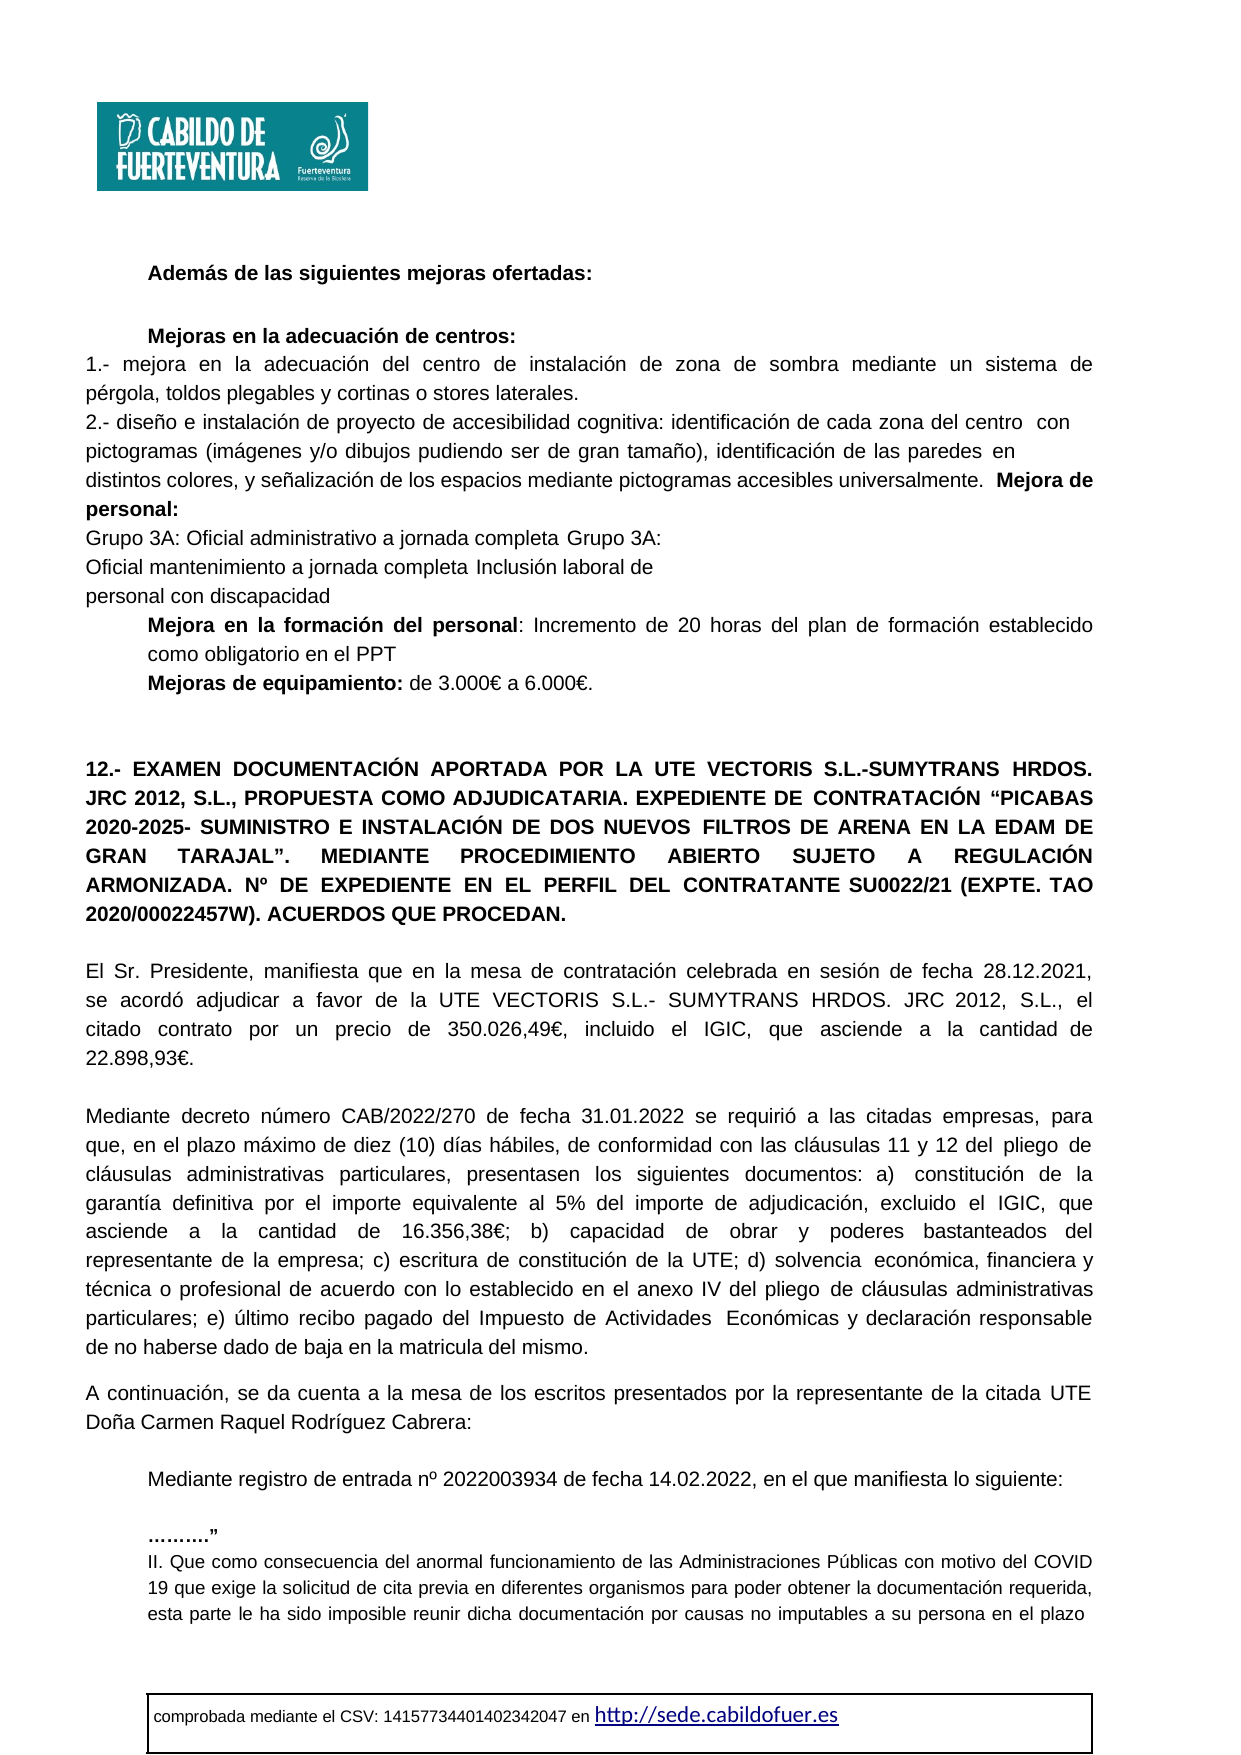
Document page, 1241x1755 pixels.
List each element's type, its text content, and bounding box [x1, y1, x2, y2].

text II. Que como consecuencia del anormal funcionamiento de las Administraciones Públicas con motivo del COVID 19 que exige la solicitud de cita previa en diferentes organismos para poder obtener la documentación requerida, esta parte le ha sido imposible reunir dicha documentación por causas no imputables a su persona en el plazo [147, 1551, 1093, 1624]
text El Sr. Presidente, manifiesta que en la mesa de contratación celebrada en sesión de fecha 28.12.2021, se acordó adjudicar a favor de la UTE VECTORIS S.L.- SUMYTRANS HRDOS. JRC 2012, S.L., el citado contrato por un precio de 350.026,49€, incluido el IGIC, que asciende a la cantidad de 22.898,93€. [85, 959, 1093, 1070]
text Mejora en la formación del personal: Incremento de 20 horas del plan de formación establecido como obligatorio en el PPT [147, 613, 1093, 666]
subtitle Además de las siguientes mejoras ofertadas: [147, 260, 1107, 284]
text Mediante registro de entrada nº 2022003934 de fecha 14.02.2022, en el que manifiesta lo siguiente: [147, 1467, 1107, 1491]
text 2.- diseño e instalación de proyecto de accesibilidad cognitiva: identificación de cada zona del centro con pictogramas (imágenes y/o dibujos pudiendo ser de gran tamaño), identificación de las paredes en distintos colores, y señalización de los espacios mediante pictogramas accesibles universalmente. Mejora de personal: [85, 410, 1093, 521]
text Mejoras de equipamiento: de 3.000€ a 6.000€. [147, 670, 1107, 694]
text ……….” [147, 1525, 1107, 1546]
subtitle 12.- EXAMEN DOCUMENTACIÓN APORTADA POR LA UTE VECTORIS S.L.-SUMYTRANS HRDOS. JRC 2012, S.L., PROPUESTA COMO ADJUDICATARIA. EXPEDIENTE DE CONTRATACIÓN “PICABAS 2020-2025- SUMINISTRO E INSTALACIÓN DE DOS NUEVOS FILTROS DE ARENA EN LA EDAM DE GRAN TARAJAL”. MEDIANTE PROCEDIMIENTO ABIERTO SUJETO A REGULACIÓN ARMONIZADA. Nº DE EXPEDIENTE EN EL PERFIL DEL CONTRATANTE SU0022/21 (EXPTE. TAO 2020/00022457W). ACUERDOS QUE PROCEDAN. [85, 757, 1093, 925]
text Mejoras en la adecuación de centros: [147, 323, 1107, 347]
text Grupo 3A: Oficial administrativo a jornada completa Grupo 3A: Oficial mantenimiento a jornada completa Inclusión laboral de personal con discapacidad [85, 526, 669, 608]
text A continuación, se da cuenta a la mesa de los escritos presentados por la representante de la citada UTE Doña Carmen Raquel Rodríguez Cabrera: [85, 1381, 1093, 1434]
text 1.- mejora en la adecuación del centro de instalación de zona de sombra mediante un sistema de pérgola, toldos plegables y cortinas o stores laterales. [85, 352, 1093, 405]
text Mediante decreto número CAB/2022/270 de fecha 31.01.2022 se requirió a las citadas empresas, para que, en el plazo máximo de diez (10) días hábiles, de conformidad con las cláusulas 11 y 12 del pliego de cláusulas administrativas particulares, presentasen los siguientes documentos: a) constitución de la garantía definitiva por el importe equivalente al 5% del importe de adjudicación, excluido el IGIC, que asciende a la cantidad de 16.356,38€; b) capacidad de obrar y poderes bastanteados del representante de la empresa; c) escritura de constitución de la UTE; d) solvencia económica, financiera y técnica o profesional de acuerdo con lo establecido en el anexo IV del pliego de cláusulas administrativas particulares; e) último recibo pagado del Impuesto de Actividades Económicas y declaración responsable de no haberse dado de baja en la matricula del mismo. [85, 1103, 1093, 1359]
